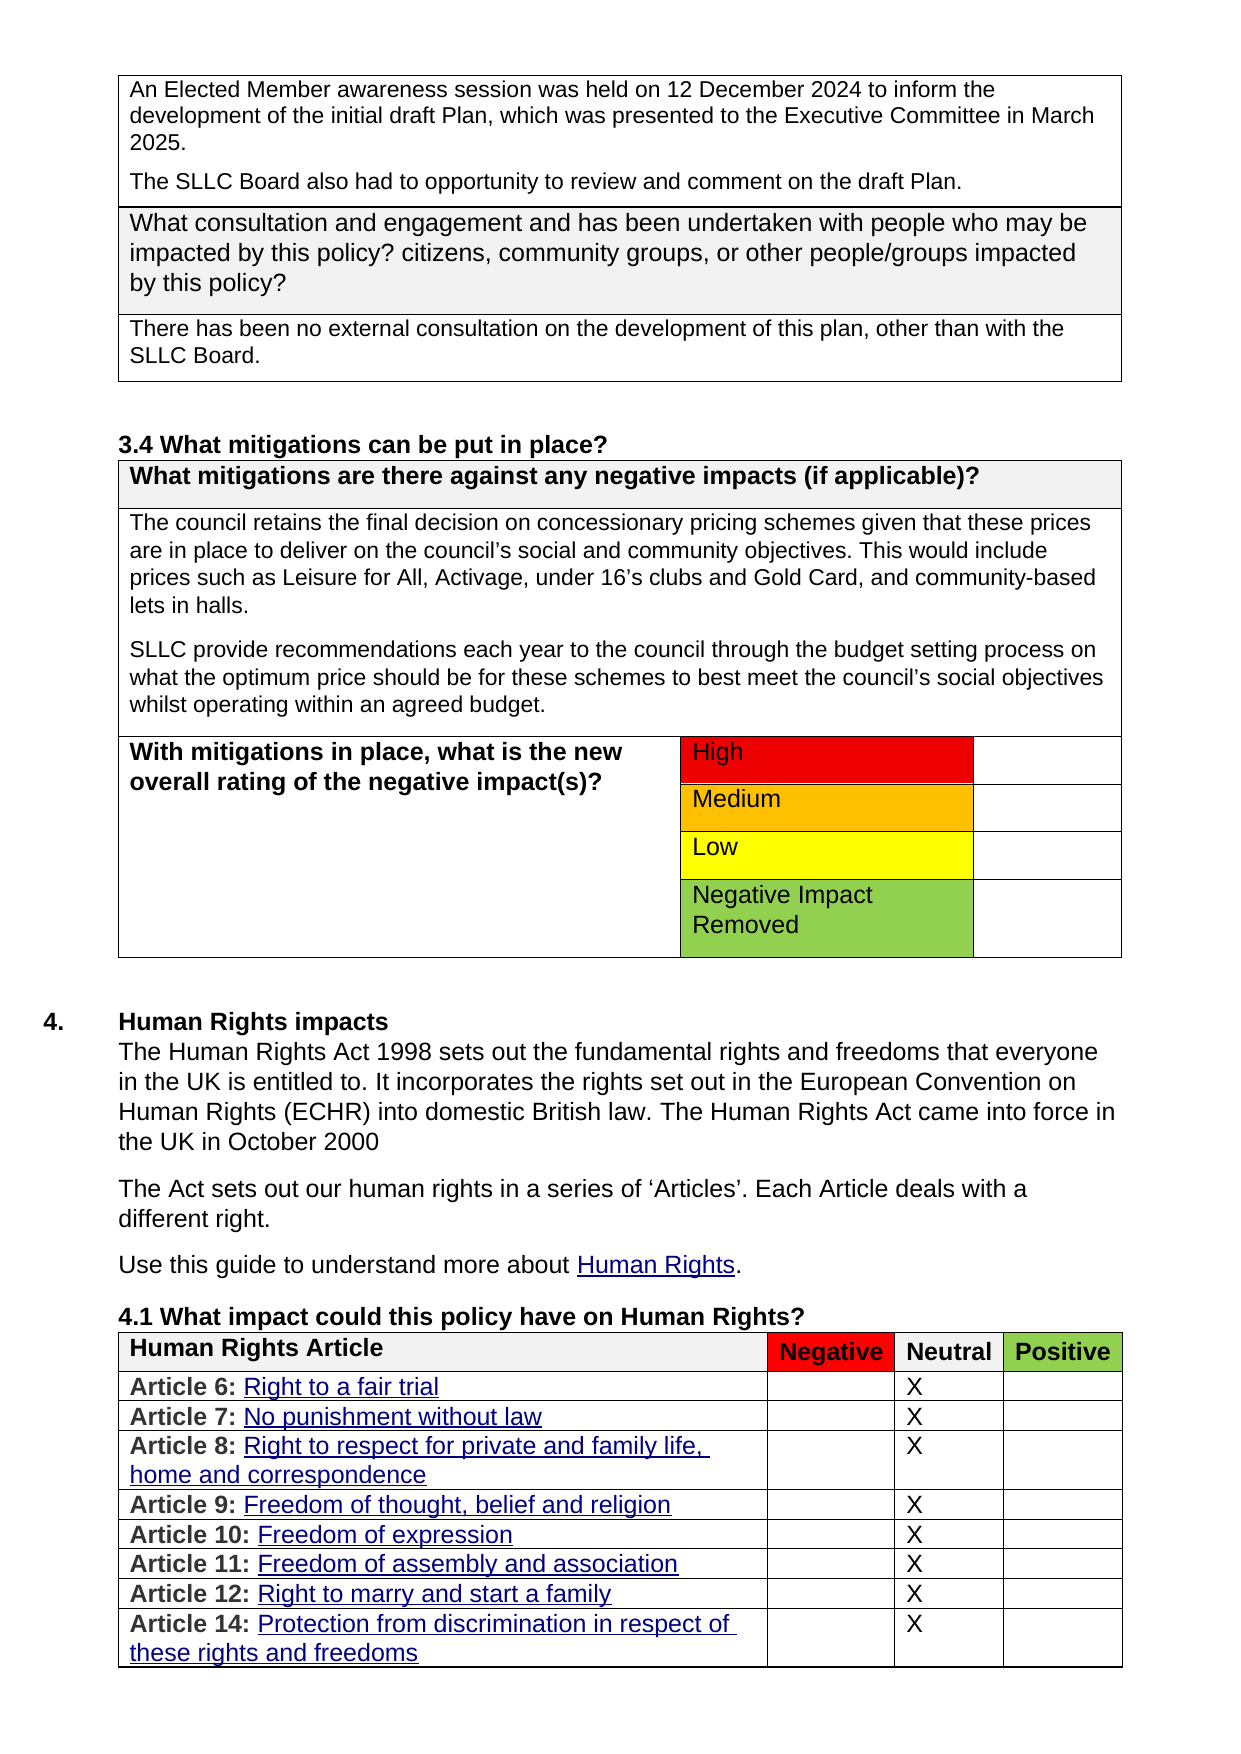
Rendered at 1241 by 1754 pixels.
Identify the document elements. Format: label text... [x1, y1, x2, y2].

table_cell X [895, 1579, 1003, 1608]
table_cell X [895, 1609, 1003, 1666]
table_cell X [895, 1520, 1003, 1548]
table_cell X [895, 1490, 1003, 1518]
table_cell Article 12: Right to marry and start a family [119, 1579, 767, 1608]
table_cell [768, 1431, 894, 1489]
table_cell [768, 1401, 894, 1430]
text Use this guide to understand more about Human Rights. [118, 1251, 1122, 1279]
table_header What mitigations are there against any negative impacts (if applicable)? [119, 461, 1121, 508]
subtitle 4.1 What impact could this policy have on Human Rights? [118, 1301, 1122, 1330]
table_header Neutral [895, 1333, 1003, 1371]
table_cell With mitigations in place, what is the new overall rating of the negative impact(s)? [119, 737, 680, 957]
table_cell [1004, 1372, 1122, 1400]
table_cell Article 9: Freedom of thought, belief and religion [119, 1490, 767, 1518]
table_cell [768, 1490, 894, 1518]
table_cell [768, 1549, 894, 1578]
table_cell [1004, 1609, 1122, 1666]
table_cell Article 6: Right to a fair trial [119, 1372, 767, 1400]
subtitle Human Rights impacts [43, 1006, 1122, 1035]
table_cell [974, 832, 1121, 879]
table_cell X [895, 1401, 1003, 1430]
table_header Positive [1004, 1333, 1122, 1371]
table_cell Negative Impact Removed [681, 880, 973, 957]
table_cell An Elected Member awareness session was held on 12 December 2024 to inform the development of the initial draft Plan, which was presented to the Executive Committee in March 2025. The SLLC Board also had to opportunity to review and comment on the draft Plan. [119, 76, 1121, 206]
table_cell Article 8: Right to respect for private and family life, home and correspondence [119, 1431, 767, 1489]
table_cell Article 10: Freedom of expression [119, 1520, 767, 1548]
table_cell X [895, 1372, 1003, 1400]
table_cell [1004, 1490, 1122, 1518]
table_cell [974, 785, 1121, 831]
table_cell Medium [681, 785, 973, 831]
table_cell [1004, 1401, 1122, 1430]
table_header Negative [768, 1333, 894, 1371]
table_cell [1004, 1431, 1122, 1489]
table_cell [768, 1609, 894, 1666]
table_cell What consultation and engagement and has been undertaken with people who may be impacted by this policy? citizens, community groups, or other people/groups impacted by this policy? [119, 208, 1121, 314]
table_cell [1004, 1579, 1122, 1608]
text The Human Rights Act 1998 sets out the fundamental rights and freedoms that everyone in the UK is entitled to. It incorporates the rights set out in the European Convention on Human Rights (ECHR) into domestic British law. The Human Rights Act came into force in the UK in October 2000 [118, 1037, 1122, 1156]
table_cell X [895, 1549, 1003, 1578]
table_cell High [681, 737, 973, 783]
table_cell Article 7: No punishment without law [119, 1401, 767, 1430]
table_cell Article 11: Freedom of assembly and association [119, 1549, 767, 1578]
table_cell Article 14: Protection from discrimination in respect of these rights and freedoms [119, 1609, 767, 1666]
table_header Human Rights Article [119, 1333, 767, 1371]
table_cell Low [681, 832, 973, 879]
table_cell The council retains the final decision on concessionary pricing schemes given that these prices are in place to deliver on the council’s social and community objectives. This would include prices such as Leisure for All, Activage, under 16’s clubs and Gold Card, and community-based lets in halls. SLLC provide recommendations each year to the council through the budget setting process on what the optimum price should be for these schemes to best meet the council’s social objectives whilst operating within an agreed budget. [119, 509, 1121, 736]
table_cell [768, 1579, 894, 1608]
table_cell X [895, 1431, 1003, 1489]
table_cell [1004, 1520, 1122, 1548]
table_cell [1004, 1549, 1122, 1578]
table_cell [974, 737, 1121, 783]
table_cell [974, 880, 1121, 957]
table_cell [768, 1520, 894, 1548]
table_cell [768, 1372, 894, 1400]
text The Act sets out our human rights in a series of ‘Articles’. Each Article deals with a different right. [118, 1174, 1122, 1232]
table_cell There has been no external consultation on the development of this plan, other than with the SLLC Board. [119, 315, 1121, 381]
subtitle 3.4 What mitigations can be put in place? [118, 430, 1122, 459]
